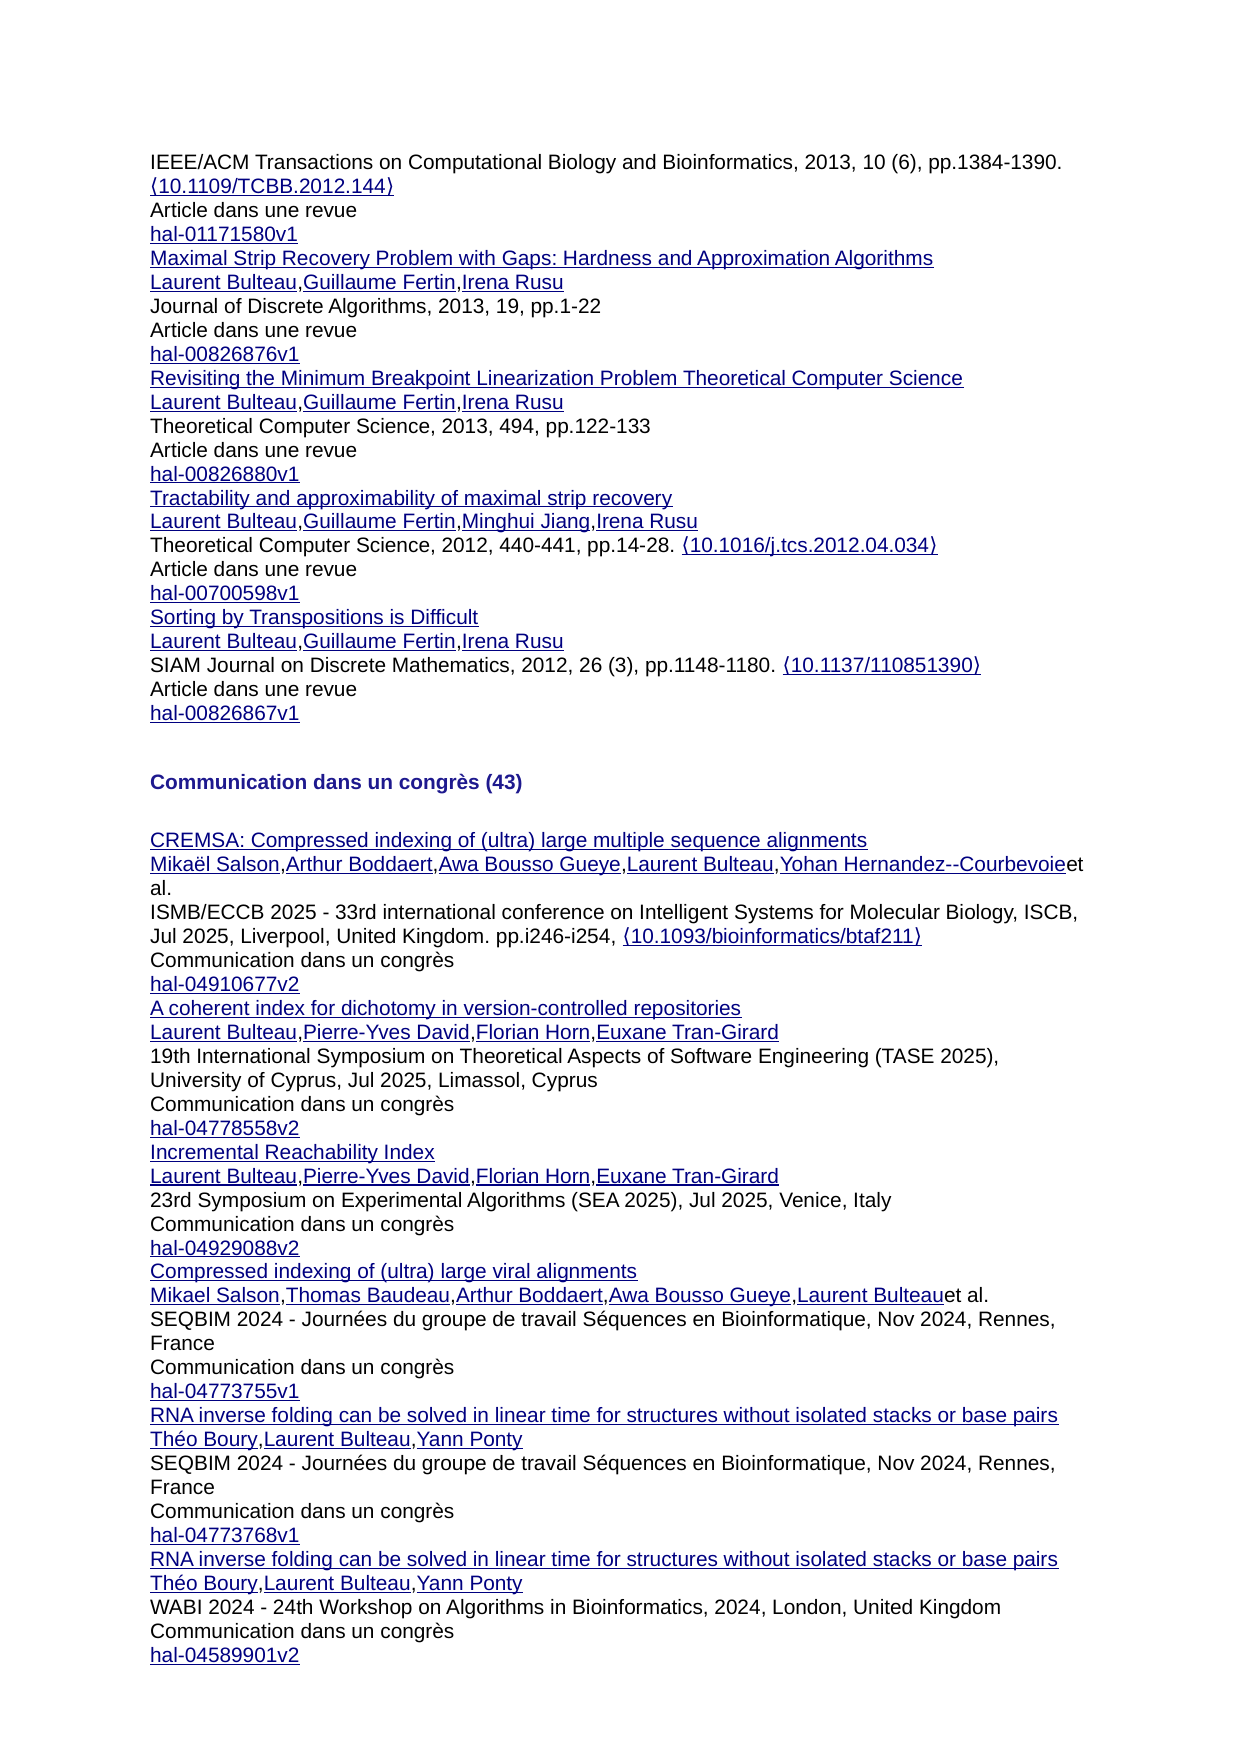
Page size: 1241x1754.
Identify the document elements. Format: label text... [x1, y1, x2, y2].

table_cell Revisiting the Minimum Breakpoint Linearization Problem Theoretical Computer Science Laurent Bulteau,Guillaume Fertin,Irena Rusu Theoretical Computer Science, 2013, 494, pp.122-133 Article dans une revue hal-00826880v1 [150, 366, 1090, 485]
table_cell IEEE/ACM Transactions on Computational Biology and Bioinformatics, 2013, 10 (6), pp.1384-1390. ⟨10.1109/TCBB.2012.144⟩ Article dans une revue hal-01171580v1 [150, 150, 1090, 246]
table_cell Sorting by Transpositions is Difficult Laurent Bulteau,Guillaume Fertin,Irena Rusu SIAM Journal on Discrete Mathematics, 2012, 26 (3), pp.1148-1180. ⟨10.1137/110851390⟩ Article dans une revue hal-00826867v1 [150, 605, 1090, 725]
table_cell A coherent index for dichotomy in version-controlled repositories Laurent Bulteau,Pierre-Yves David,Florian Horn,Euxane Tran-Girard 19th International Symposium on Theoretical Aspects of Software Engineering (TASE 2025), University of Cyprus, Jul 2025, Limassol, Cyprus Communication dans un congrès hal-04778558v2 [150, 996, 1090, 1139]
table_cell Maximal Strip Recovery Problem with Gaps: Hardness and Approximation Algorithms Laurent Bulteau,Guillaume Fertin,Irena Rusu Journal of Discrete Algorithms, 2013, 19, pp.1-22 Article dans une revue hal-00826876v1 [150, 246, 1090, 366]
table_cell RNA inverse folding can be solved in linear time for structures without isolated stacks or base pairs Théo Boury,Laurent Bulteau,Yann Ponty WABI 2024 - 24th Workshop on Algorithms in Bioinformatics, 2024, London, United Kingdom Communication dans un congrès hal-04589901v2 [150, 1547, 1090, 1667]
table_header CREMSA: Compressed indexing of (ultra) large multiple sequence alignments Mikaël Salson,Arthur Boddaert,Awa Bousso Gueye,Laurent Bulteau,Yohan Hernandez--Courbevoieet al. ISMB/ECCB 2025 - 33rd international conference on Intelligent Systems for Molecular Biology, ISCB, Jul 2025, Liverpool, United Kingdom. pp.i246-i254, ⟨10.1093/bioinformatics/btaf211⟩ Communication dans un congrès hal-04910677v2 [150, 828, 1090, 996]
table_cell RNA inverse folding can be solved in linear time for structures without isolated stacks or base pairs Théo Boury,Laurent Bulteau,Yann Ponty SEQBIM 2024 - Journées du groupe de travail Séquences en Bioinformatique, Nov 2024, Rennes, France Communication dans un congrès hal-04773768v1 [150, 1403, 1090, 1547]
table_cell Tractability and approximability of maximal strip recovery Laurent Bulteau,Guillaume Fertin,Minghui Jiang,Irena Rusu Theoretical Computer Science, 2012, 440-441, pp.14-28. ⟨10.1016/j.tcs.2012.04.034⟩ Article dans une revue hal-00700598v1 [150, 485, 1090, 605]
table_cell Compressed indexing of (ultra) large viral alignments Mikael Salson,Thomas Baudeau,Arthur Boddaert,Awa Bousso Gueye,Laurent Bulteauet al. SEQBIM 2024 - Journées du groupe de travail Séquences en Bioinformatique, Nov 2024, Rennes, France Communication dans un congrès hal-04773755v1 [150, 1259, 1090, 1403]
table_cell Incremental Reachability Index Laurent Bulteau,Pierre-Yves David,Florian Horn,Euxane Tran-Girard 23rd Symposium on Experimental Algorithms (SEA 2025), Jul 2025, Venice, Italy Communication dans un congrès hal-04929088v2 [150, 1140, 1090, 1259]
subtitle Communication dans un congrès (43) [150, 770, 1090, 794]
